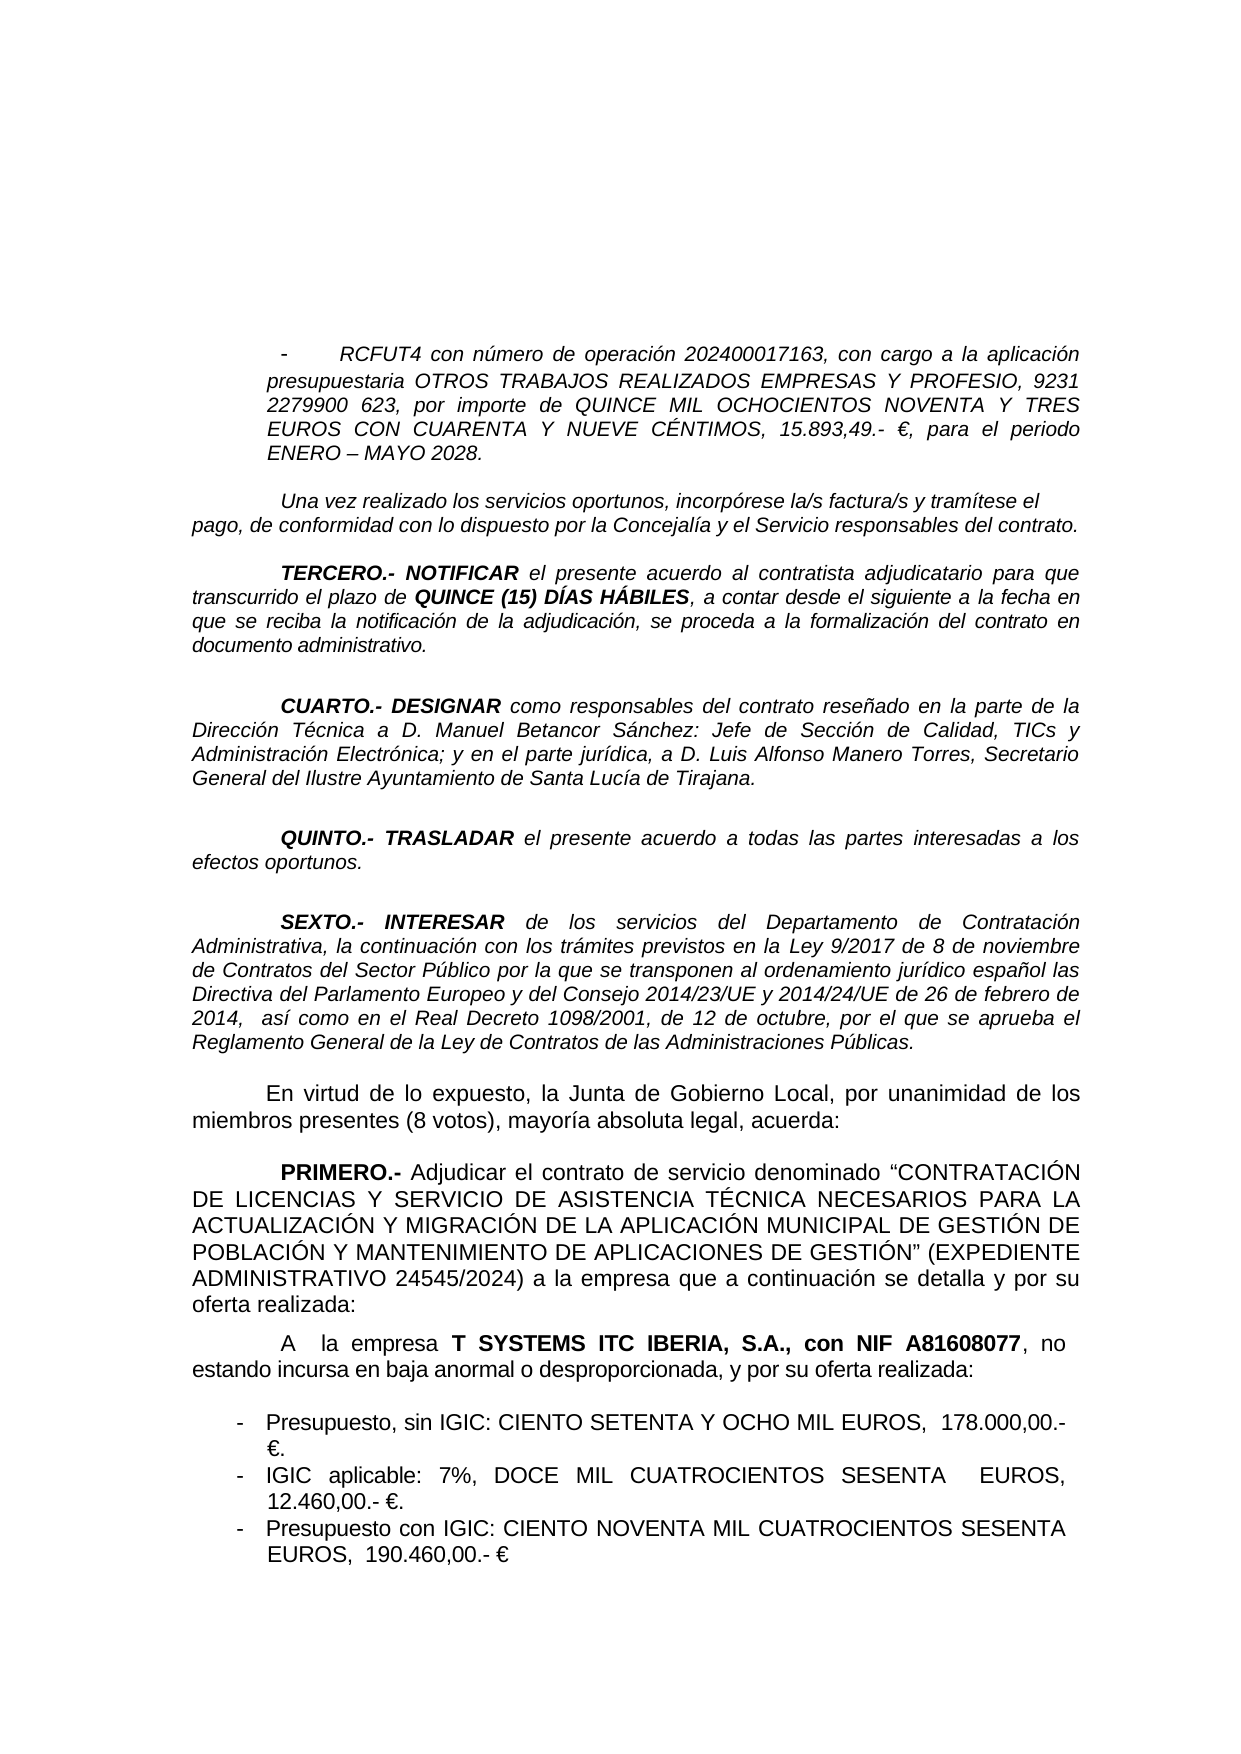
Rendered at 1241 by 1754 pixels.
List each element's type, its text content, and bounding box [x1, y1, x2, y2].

text QUINTO.- TRASLADAR el presente acuerdo a todas las partes interesadas a los efectos oportunos. [192, 826, 1081, 874]
list Una vez realizado los servicios oportunos, incorpórese la/s factura/s y tramítese el pago, de conformidad con lo dispuesto por la Concejalía y el Servicio responsables del contrato. [192, 489, 1081, 537]
text CUARTO.- DESIGNAR como responsables del contrato reseñado en la parte de la Dirección Técnica a D. Manuel Betancor Sánchez: Jefe de Sección de Calidad, TICs y Administración Electrónica; y en el parte jurídica, a D. Luis Alfonso Manero Torres, Secretario General del Ilustre Ayuntamiento de Santa Lucía de Tirajana. [192, 693, 1081, 789]
text A la empresa T SYSTEMS ITC IBERIA, S.A., con NIF A81608077, no estando incursa en baja anormal o desproporcionada, y por su oferta realizada: [192, 1330, 1066, 1383]
list Presupuesto, sin IGIC: CIENTO SETENTA Y OCHO MIL EUROS, 178.000,00.- €. [236, 1409, 1066, 1462]
list IGIC aplicable: 7%, DOCE MIL CUATROCIENTOS SESENTA EUROS, 12.460,00.- €. [236, 1462, 1066, 1514]
text PRIMERO.- Adjudicar el contrato de servicio denominado “CONTRATACIÓN DE LICENCIAS Y SERVICIO DE ASISTENCIA TÉCNICA NECESARIOS PARA LA ACTUALIZACIÓN Y MIGRACIÓN DE LA APLICACIÓN MUNICIPAL DE GESTIÓN DE POBLACIÓN Y MANTENIMIENTO DE APLICACIONES DE GESTIÓN” (EXPEDIENTE ADMINISTRATIVO 24545/2024) a la empresa que a continuación se detalla y por su oferta realizada: [192, 1159, 1081, 1317]
list RCFUT4 con número de operación 202400017163, con cargo a la aplicación presupuestaria OTROS TRABAJOS REALIZADOS EMPRESAS Y PROFESIO, 9231 2279900 623, por importe de QUINCE MIL OCHOCIENTOS NOVENTA Y TRES EUROS CON CUARENTA Y NUEVE CÉNTIMOS, 15.893,49.- €, para el periodo ENERO – MAYO 2028. [267, 337, 1081, 464]
list Presupuesto con IGIC: CIENTO NOVENTA MIL CUATROCIENTOS SESENTA EUROS, 190.460,00.- € [236, 1514, 1066, 1567]
text SEXTO.- INTERESAR de los servicios del Departamento de Contratación Administrativa, la continuación con los trámites previstos en la Ley 9/2017 de 8 de noviembre de Contratos del Sector Público por la que se transponen al ordenamiento jurídico español las Directiva del Parlamento Europeo y del Consejo 2014/23/UE y 2014/24/UE de 26 de febrero de 2014, así como en el Real Decreto 1098/2001, de 12 de octubre, por el que se aprueba el Reglamento General de la Ley de Contratos de las Administraciones Públicas. [192, 910, 1081, 1054]
text TERCERO.- NOTIFICAR el presente acuerdo al contratista adjudicatario para que transcurrido el plazo de QUINCE (15) DÍAS HÁBILES, a contar desde el siguiente a la fecha en que se reciba la notificación de la adjudicación, se proceda a la formalización del contrato en documento administrativo. [192, 561, 1081, 657]
text En virtud de lo expuesto, la Junta de Gobierno Local, por unanimidad de los miembros presentes (8 votos), mayoría absoluta legal, acuerda: [192, 1080, 1081, 1133]
